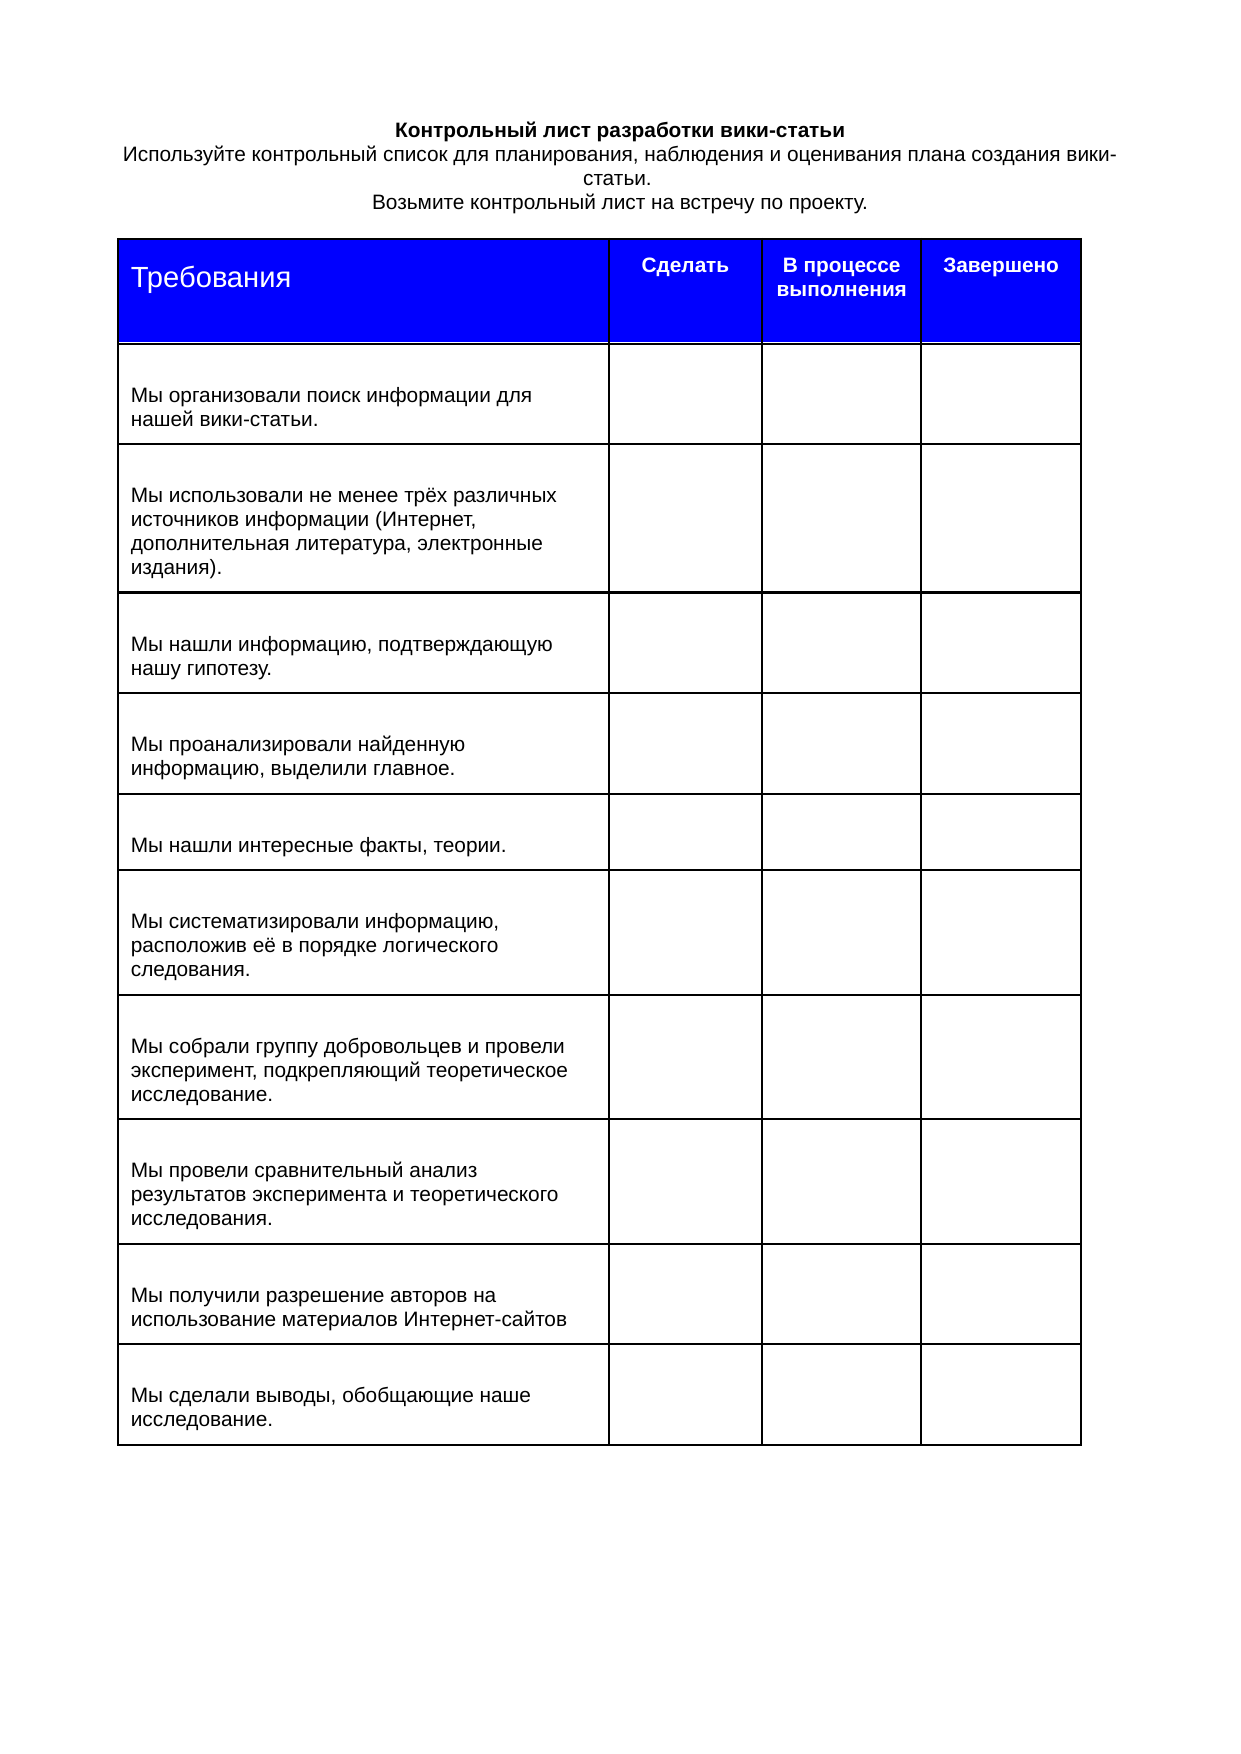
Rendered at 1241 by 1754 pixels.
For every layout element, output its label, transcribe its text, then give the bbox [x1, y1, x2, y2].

table_cell [610, 1345, 761, 1443]
table_cell [922, 871, 1080, 993]
table_cell [922, 445, 1080, 591]
table_cell [922, 996, 1080, 1118]
table_cell Мы нашли интересные факты, теории. [119, 795, 608, 869]
table_header Требования [119, 240, 608, 342]
table_cell [610, 445, 761, 591]
table_cell Мы организовали поиск информации для нашей вики-статьи. [119, 345, 608, 443]
table_cell [763, 345, 920, 443]
table_cell [922, 345, 1080, 443]
table_cell [610, 795, 761, 869]
table_header Завершено [922, 240, 1080, 342]
table_cell [922, 1245, 1080, 1343]
table_cell [763, 795, 920, 869]
table_cell [922, 795, 1080, 869]
table_cell [610, 1120, 761, 1242]
text Возьмите контрольный лист на встречу по проекту. [118, 190, 1122, 214]
table_cell [763, 594, 920, 692]
table_cell [922, 594, 1080, 692]
table_header Сделать [610, 240, 761, 342]
table_cell Мы проанализировали найденную информацию, выделили главное. [119, 694, 608, 792]
table_cell [763, 996, 920, 1118]
text Контрольный лист разработки вики-статьи [118, 118, 1122, 142]
table_cell [610, 1245, 761, 1343]
table_cell [610, 996, 761, 1118]
table_cell [763, 1120, 920, 1242]
table_cell Мы провели сравнительный анализ результатов эксперимента и теоретического исследования. [119, 1120, 608, 1242]
table_cell Мы получили разрешение авторов на использование материалов Интернет-сайтов [119, 1245, 608, 1343]
table_cell [610, 345, 761, 443]
table_cell Мы использовали не менее трёх различных источников информации (Интернет, дополнительная литература, электронные издания). [119, 445, 608, 591]
table_cell [763, 445, 920, 591]
table_cell [922, 1120, 1080, 1242]
table_cell [763, 694, 920, 792]
table_cell Мы сделали выводы, обобщающие наше исследование. [119, 1345, 608, 1443]
table_cell [610, 694, 761, 792]
table_cell [922, 1345, 1080, 1443]
table_cell [610, 594, 761, 692]
table_cell Мы систематизировали информацию, расположив её в порядке логического следования. [119, 871, 608, 993]
table_cell [763, 1245, 920, 1343]
table_cell [922, 694, 1080, 792]
table_cell Мы нашли информацию, подтверждающую нашу гипотезу. [119, 594, 608, 692]
table_cell [763, 1345, 920, 1443]
table_header В процессе выполнения [763, 240, 920, 342]
table_cell Мы собрали группу добровольцев и провели эксперимент, подкрепляющий теоретическое исследование. [119, 996, 608, 1118]
text Используйте контрольный список для планирования, наблюдения и оценивания плана создания вики-статьи. [118, 142, 1122, 190]
table_cell [763, 871, 920, 993]
table_cell [610, 871, 761, 993]
